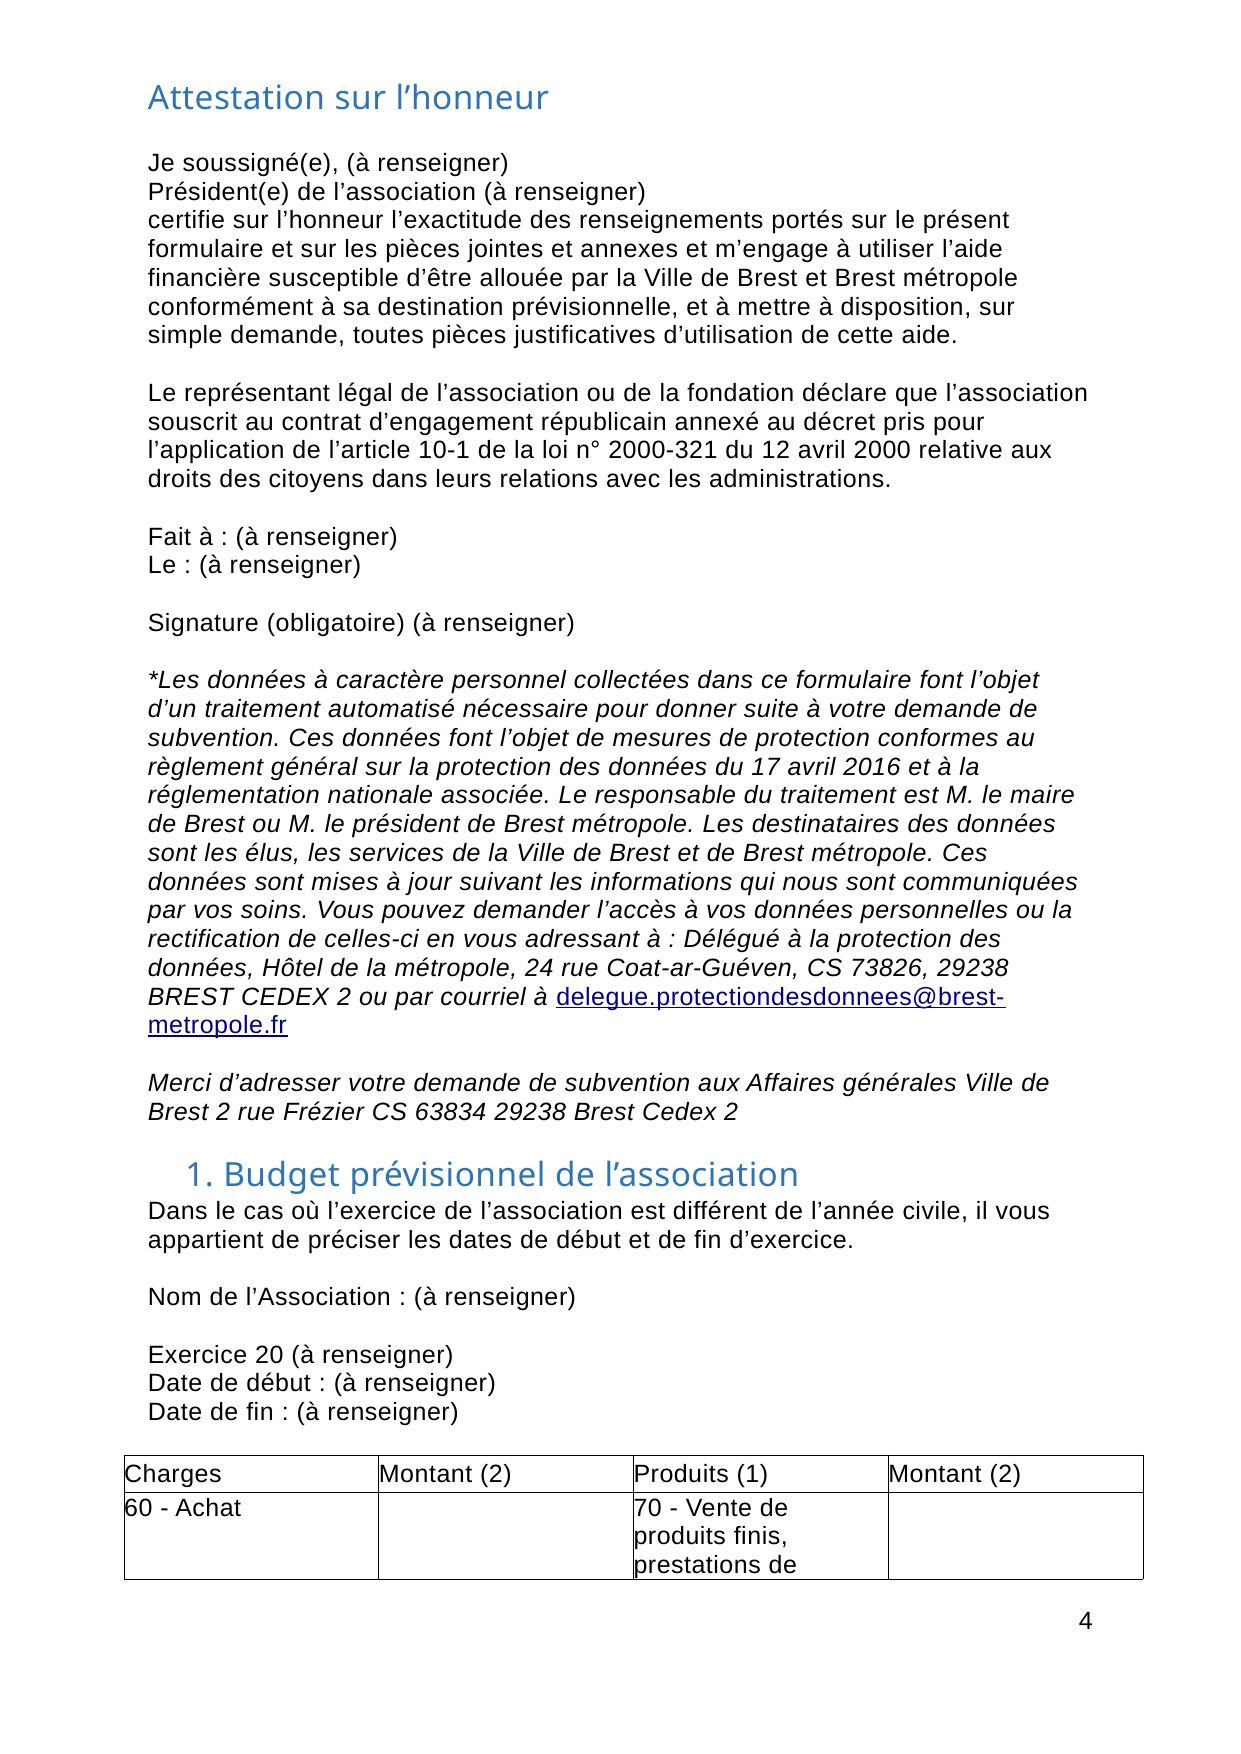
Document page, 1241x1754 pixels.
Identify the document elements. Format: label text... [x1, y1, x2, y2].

table_cell [889, 1493, 1143, 1579]
text Exercice 20 (à renseigner) [148, 1339, 1093, 1368]
text certifie sur l’honneur l’exactitude des renseignements portés sur le présent formulaire et sur les pièces jointes et annexes et m’engage à utiliser l’aide financière susceptible d’être allouée par la Ville de Brest et Brest métropole conformément à sa destination prévisionnelle, et à mettre à disposition, sur simple demande, toutes pièces justificatives d’utilisation de cette aide. [148, 205, 1093, 349]
table_cell 60 - Achat [125, 1493, 378, 1579]
text Date de début : (à renseigner) [148, 1368, 1093, 1397]
text Le représentant légal de l’association ou de la fondation déclare que l’association souscrit au contrat d’engagement républicain annexé au décret pris pour l’application de l’article 10-1 de la loi n° 2000-321 du 12 avril 2000 relative aux droits des citoyens dans leurs relations avec les administrations. [148, 378, 1093, 493]
table_cell 70 - Vente de produits finis, prestations de [634, 1493, 888, 1579]
table_header Montant (2) [379, 1456, 633, 1492]
text Fait à : (à renseigner) [148, 522, 1093, 550]
text Je soussigné(e), (à renseigner) [148, 148, 1093, 177]
text Nom de l’Association : (à renseigner) [148, 1282, 1093, 1311]
subtitle Attestation sur l’honneur [148, 74, 1093, 119]
list Budget prévisionnel de l’association [185, 1150, 1093, 1196]
table_cell [379, 1493, 633, 1579]
table_header Produits (1) [634, 1456, 888, 1492]
text *Les données à caractère personnel collectées dans ce formulaire font l’objet d’un traitement automatisé nécessaire pour donner suite à votre demande de subvention. Ces données font l’objet de mesures de protection conformes au règlement général sur la protection des données du 17 avril 2016 et à la réglementation nationale associée. Le responsable du traitement est M. le maire de Brest ou M. le président de Brest métropole. Les destinataires des données sont les élus, les services de la Ville de Brest et de Brest métropole. Ces données sont mises à jour suivant les informations qui nous sont communiquées par vos soins. Vous pouvez demander l’accès à vos données personnelles ou la rectification de celles-ci en vous adressant à : Délégué à la protection des données, Hôtel de la métropole, 24 rue Coat-ar-Guéven, CS 73826, 29238 BREST CEDEX 2 ou par courriel à delegue.protectiondesdonnees@brest-metropole.fr [148, 665, 1093, 1039]
text Le : (à renseigner) [148, 550, 1093, 579]
text Dans le cas où l’exercice de l’association est différent de l’année civile, il vous appartient de préciser les dates de début et de fin d’exercice. [148, 1196, 1093, 1253]
table_header Montant (2) [889, 1456, 1143, 1492]
text Date de fin : (à renseigner) [148, 1397, 1093, 1426]
table_header Charges [125, 1456, 378, 1492]
text Président(e) de l’association (à renseigner) [148, 177, 1093, 205]
text Signature (obligatoire) (à renseigner) [148, 608, 1093, 637]
text Merci d’adresser votre demande de subvention aux Affaires générales Ville de Brest 2 rue Frézier CS 63834 29238 Brest Cedex 2 [148, 1068, 1093, 1125]
